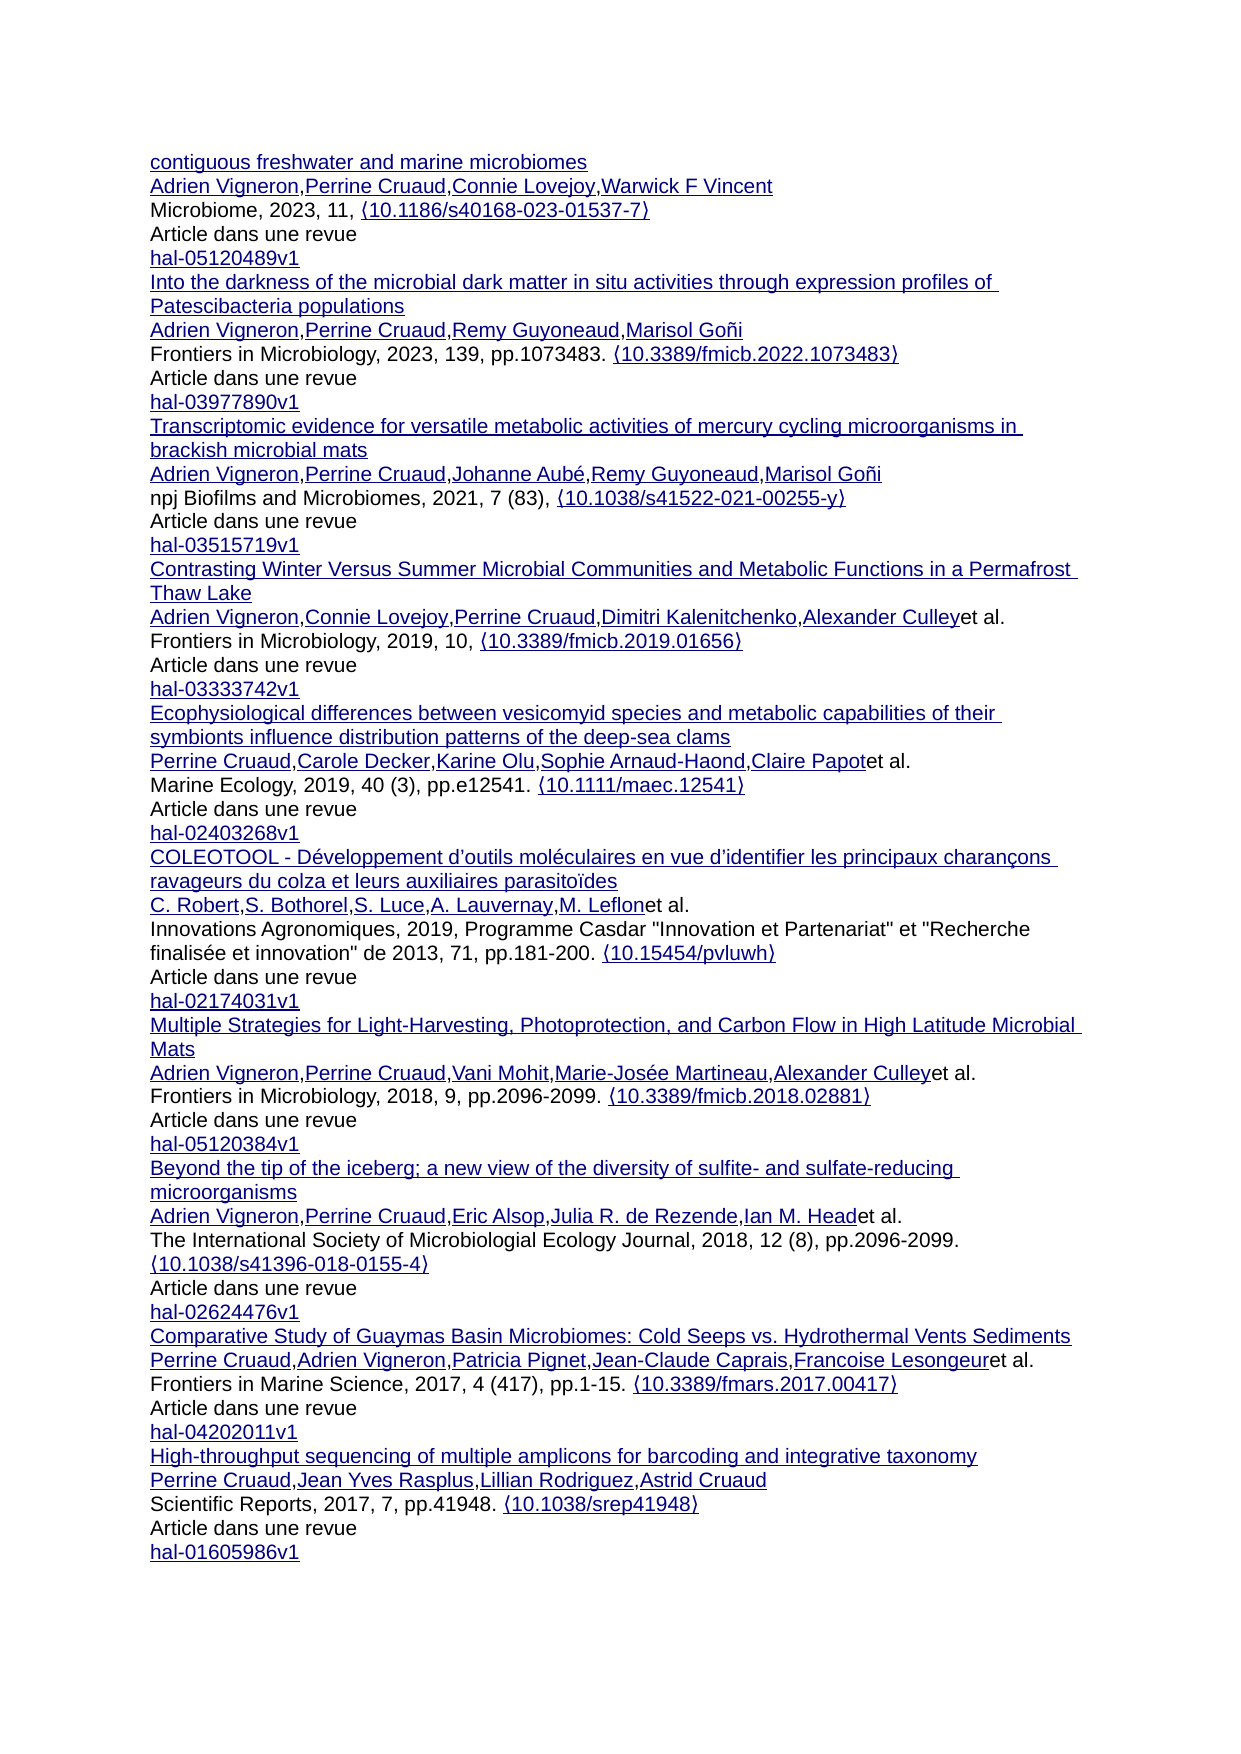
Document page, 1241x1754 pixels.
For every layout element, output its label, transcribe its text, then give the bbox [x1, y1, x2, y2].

table_cell Into the darkness of the microbial dark matter in situ activities through expression profiles of Patescibacteria populations Adrien Vigneron,Perrine Cruaud,Remy Guyoneaud,Marisol Goñi Frontiers in Microbiology, 2023, 139, pp.1073483. ⟨10.3389/fmicb.2022.1073483⟩ Article dans une revue hal-03977890v1 [150, 270, 1090, 413]
table_cell Beyond the tip of the iceberg; a new view of the diversity of sulfite- and sulfate-reducing microorganisms Adrien Vigneron,Perrine Cruaud,Eric Alsop,Julia R. de Rezende,Ian M. Headet al. The International Society of Microbiologial Ecology Journal, 2018, 12 (8), pp.2096-2099. ⟨10.1038/s41396-018-0155-4⟩ Article dans une revue hal-02624476v1 [150, 1156, 1090, 1324]
table_cell Multiple Strategies for Light-Harvesting, Photoprotection, and Carbon Flow in High Latitude Microbial Mats Adrien Vigneron,Perrine Cruaud,Vani Mohit,Marie-Josée Martineau,Alexander Culleyet al. Frontiers in Microbiology, 2018, 9, pp.2096-2099. ⟨10.3389/fmicb.2018.02881⟩ Article dans une revue hal-05120384v1 [150, 1013, 1090, 1156]
table_header contiguous freshwater and marine microbiomes Adrien Vigneron,Perrine Cruaud,Connie Lovejoy,Warwick F Vincent Microbiome, 2023, 11, ⟨10.1186/s40168-023-01537-7⟩ Article dans une revue hal-05120489v1 [150, 150, 1090, 270]
table_cell Contrasting Winter Versus Summer Microbial Communities and Metabolic Functions in a Permafrost Thaw Lake Adrien Vigneron,Connie Lovejoy,Perrine Cruaud,Dimitri Kalenitchenko,Alexander Culleyet al. Frontiers in Microbiology, 2019, 10, ⟨10.3389/fmicb.2019.01656⟩ Article dans une revue hal-03333742v1 [150, 557, 1090, 701]
table_cell Comparative Study of Guaymas Basin Microbiomes: Cold Seeps vs. Hydrothermal Vents Sediments Perrine Cruaud,Adrien Vigneron,Patricia Pignet,Jean-Claude Caprais,Francoise Lesongeuret al. Frontiers in Marine Science, 2017, 4 (417), pp.1-15. ⟨10.3389/fmars.2017.00417⟩ Article dans une revue hal-04202011v1 [150, 1324, 1090, 1444]
table_cell Ecophysiological differences between vesicomyid species and metabolic capabilities of their symbionts influence distribution patterns of the deep-sea clams Perrine Cruaud,Carole Decker,Karine Olu,Sophie Arnaud-Haond,Claire Papotet al. Marine Ecology, 2019, 40 (3), pp.e12541. ⟨10.1111/maec.12541⟩ Article dans une revue hal-02403268v1 [150, 701, 1090, 845]
table_cell COLEOTOOL - Développement d’outils moléculaires en vue d’identifier les principaux charançons ravageurs du colza et leurs auxiliaires parasitoïdes C. Robert,S. Bothorel,S. Luce,A. Lauvernay,M. Leflonet al. Innovations Agronomiques, 2019, Programme Casdar "Innovation et Partenariat" et "Recherche finalisée et innovation" de 2013, 71, pp.181-200. ⟨10.15454/pvluwh⟩ Article dans une revue hal-02174031v1 [150, 845, 1090, 1012]
table_cell Transcriptomic evidence for versatile metabolic activities of mercury cycling microorganisms in brackish microbial mats Adrien Vigneron,Perrine Cruaud,Johanne Aubé,Remy Guyoneaud,Marisol Goñi npj Biofilms and Microbiomes, 2021, 7 (83), ⟨10.1038/s41522-021-00255-y⟩ Article dans une revue hal-03515719v1 [150, 414, 1090, 557]
table_cell High-throughput sequencing of multiple amplicons for barcoding and integrative taxonomy Perrine Cruaud,Jean Yves Rasplus,Lillian Rodriguez,Astrid Cruaud Scientific Reports, 2017, 7, pp.41948. ⟨10.1038/srep41948⟩ Article dans une revue hal-01605986v1 [150, 1444, 1090, 1563]
